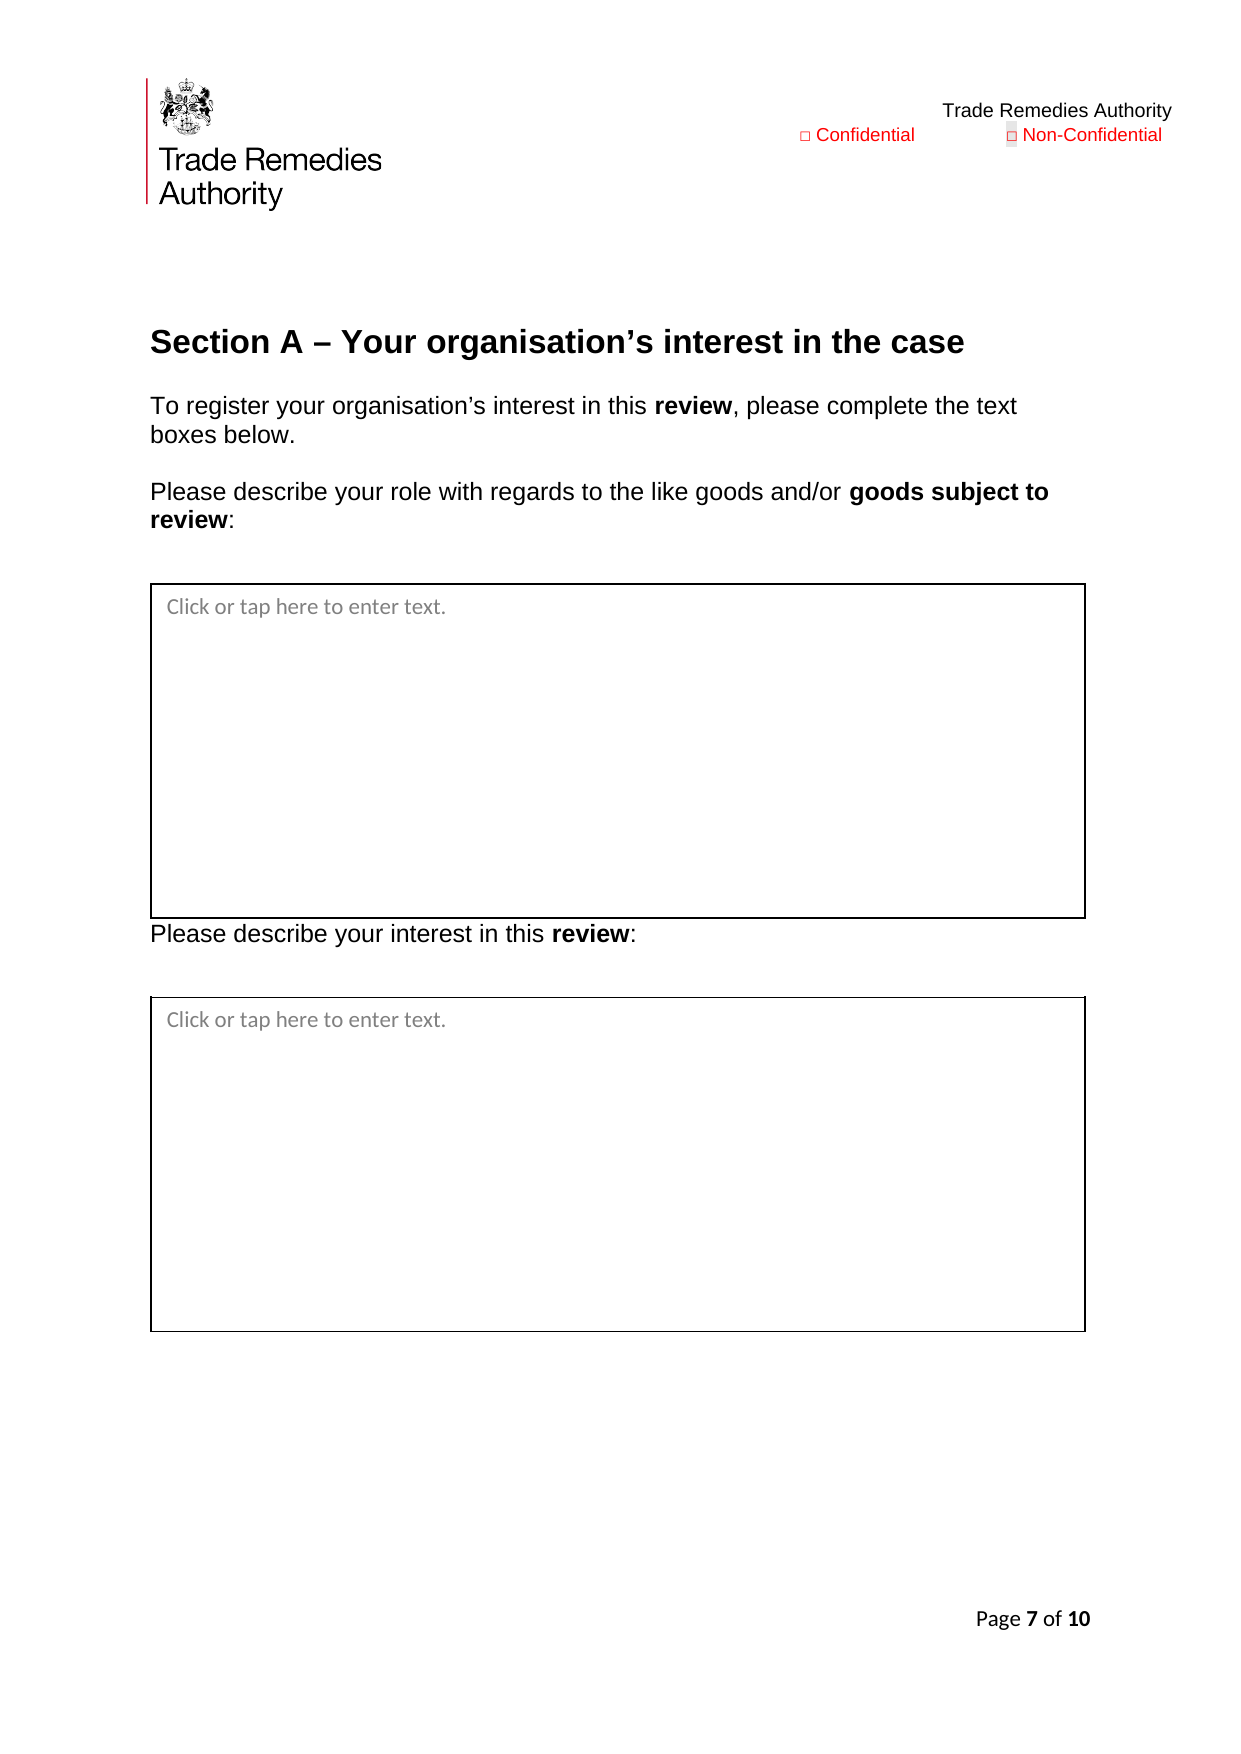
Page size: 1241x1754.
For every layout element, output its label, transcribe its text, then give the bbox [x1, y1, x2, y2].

text Please describe your role with regards to the like goods and/or goods subject to review: [150, 477, 1090, 534]
text Click or tap here to enter text. [167, 1005, 1069, 1033]
text To register your organisation’s interest in this review, please complete the text boxes below. [150, 391, 1090, 449]
text Click or tap here to enter text. [167, 592, 1069, 620]
text Please describe your interest in this review: [150, 608, 1090, 947]
subtitle Section A – Your organisation’s interest in the case [150, 322, 1090, 361]
